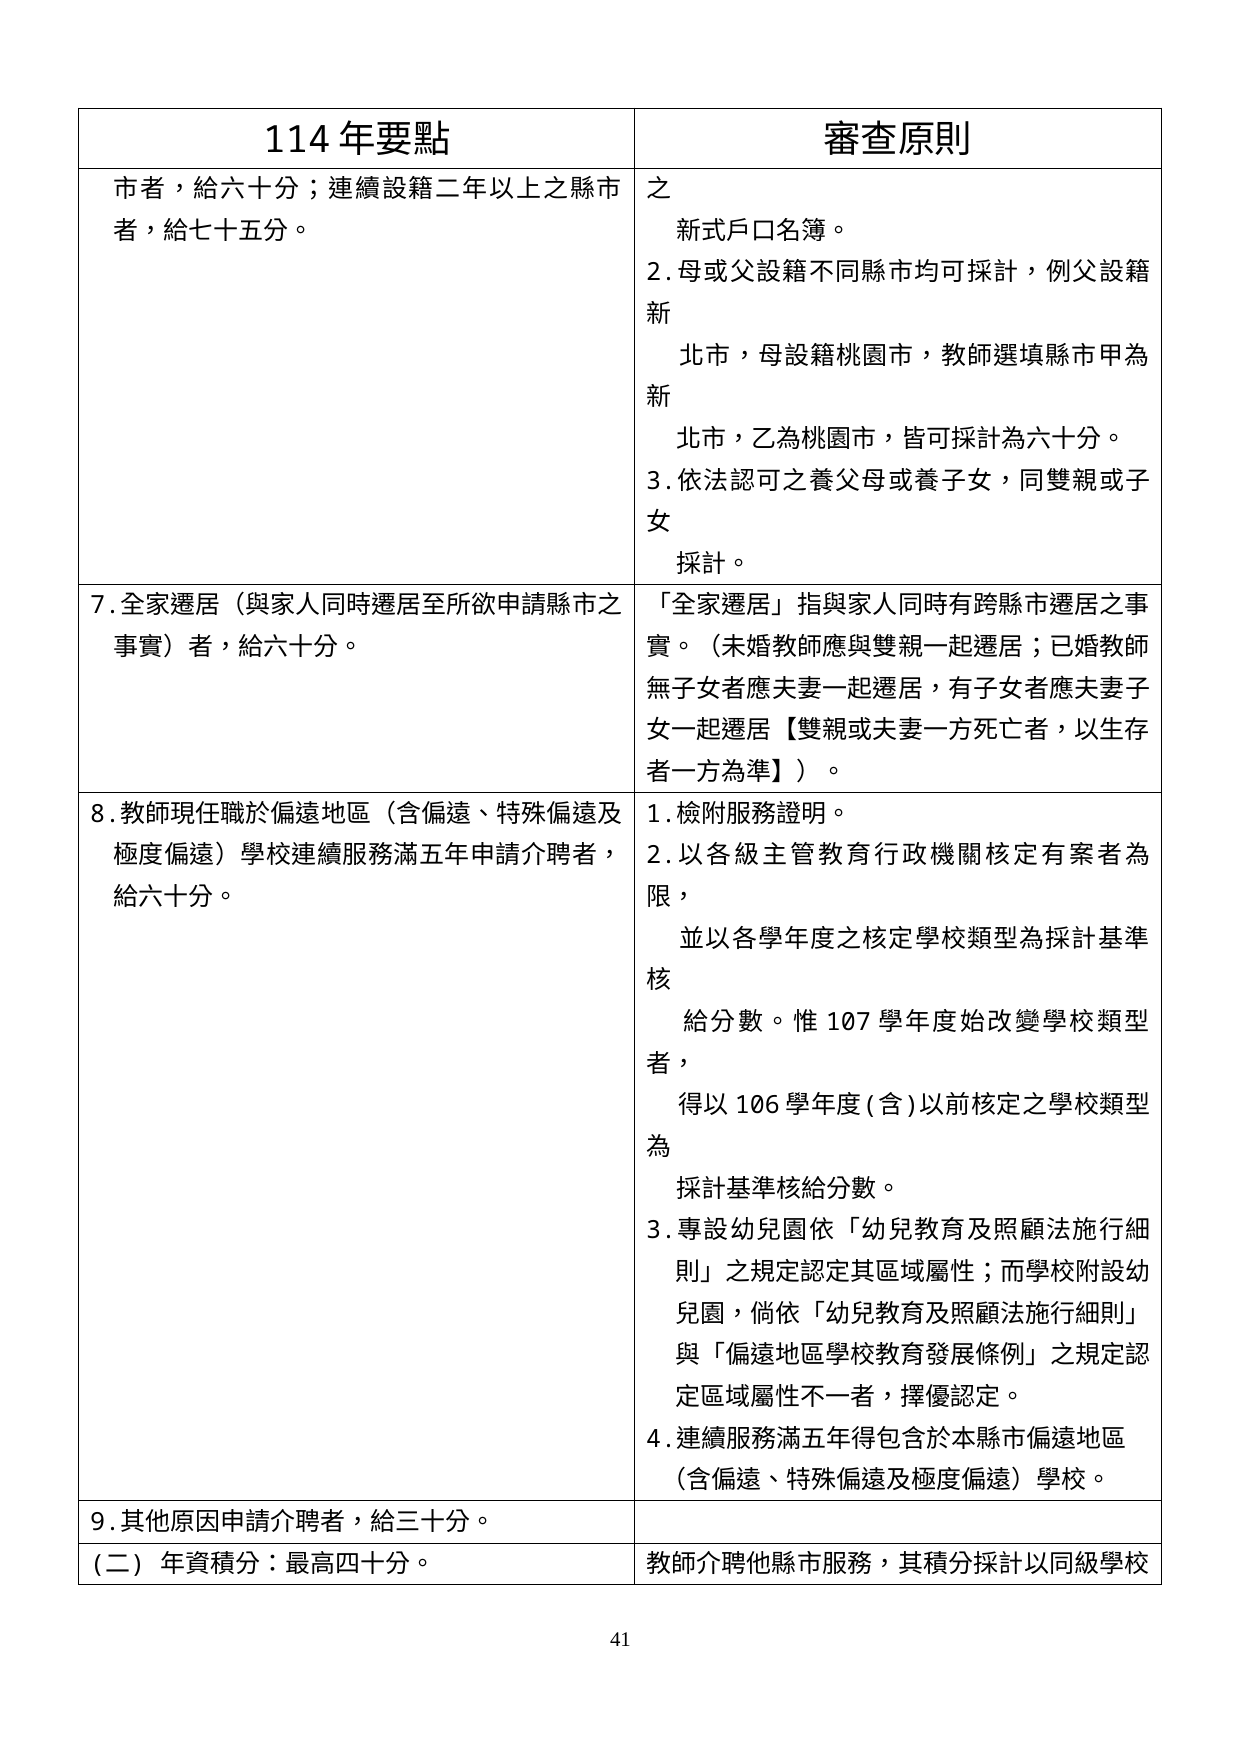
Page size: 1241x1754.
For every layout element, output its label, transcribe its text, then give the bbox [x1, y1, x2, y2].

table_header 審查原則 [635, 109, 1161, 167]
table_cell 1.檢附服務證明。 2.以各級主管教育行政機關核定有案者為限， 並以各學年度之核定學校類型為採計基準核 給分數。惟107學年度始改變學校類型者， 得以106學年度(含)以前核定之學校類型為 採計基準核給分數。 3.專設幼兒園依「幼兒教育及照顧法施行細則」之規定認定其區域屬性；而學校附設幼兒園，倘依「幼兒教育及照顧法施行細則」與「偏遠地區學校教育發展條例」之規定認定區域屬性不一者，擇優認定。 4.連續服務滿五年得包含於本縣市偏遠地區 （含偏遠、特殊偏遠及極度偏遠）學校。 [635, 793, 1161, 1500]
table_cell 教師介聘他縣市服務，其積分採計以同級學校 [635, 1544, 1161, 1584]
table_cell 9.其他原因申請介聘者，給三十分。 [79, 1501, 634, 1542]
table_cell 市者，給六十分；連續設籍二年以上之縣市者，給七十五分。 [79, 169, 634, 584]
table_cell 8.教師現任職於偏遠地區（含偏遠、特殊偏遠及極度偏遠）學校連續服務滿五年申請介聘者，給六十分。 [79, 793, 634, 1500]
table_header 114年要點 [79, 109, 634, 167]
table_cell 之 新式戶口名簿。 2.母或父設籍不同縣市均可採計，例父設籍新 北市，母設籍桃園市，教師選填縣市甲為新 北市，乙為桃園市，皆可採計為六十分。 3.依法認可之養父母或養子女，同雙親或子女 採計。 [635, 169, 1161, 584]
table_cell (二) 年資積分：最高四十分。 [79, 1544, 634, 1584]
table_cell [635, 1501, 1161, 1542]
table_cell 「全家遷居」指與家人同時有跨縣市遷居之事實。（未婚教師應與雙親一起遷居；已婚教師無子女者應夫妻一起遷居，有子女者應夫妻子女一起遷居【雙親或夫妻一方死亡者，以生存者一方為準】）。 [635, 585, 1161, 792]
table_cell 7.全家遷居（與家人同時遷居至所欲申請縣市之事實）者，給六十分。 [79, 585, 634, 792]
